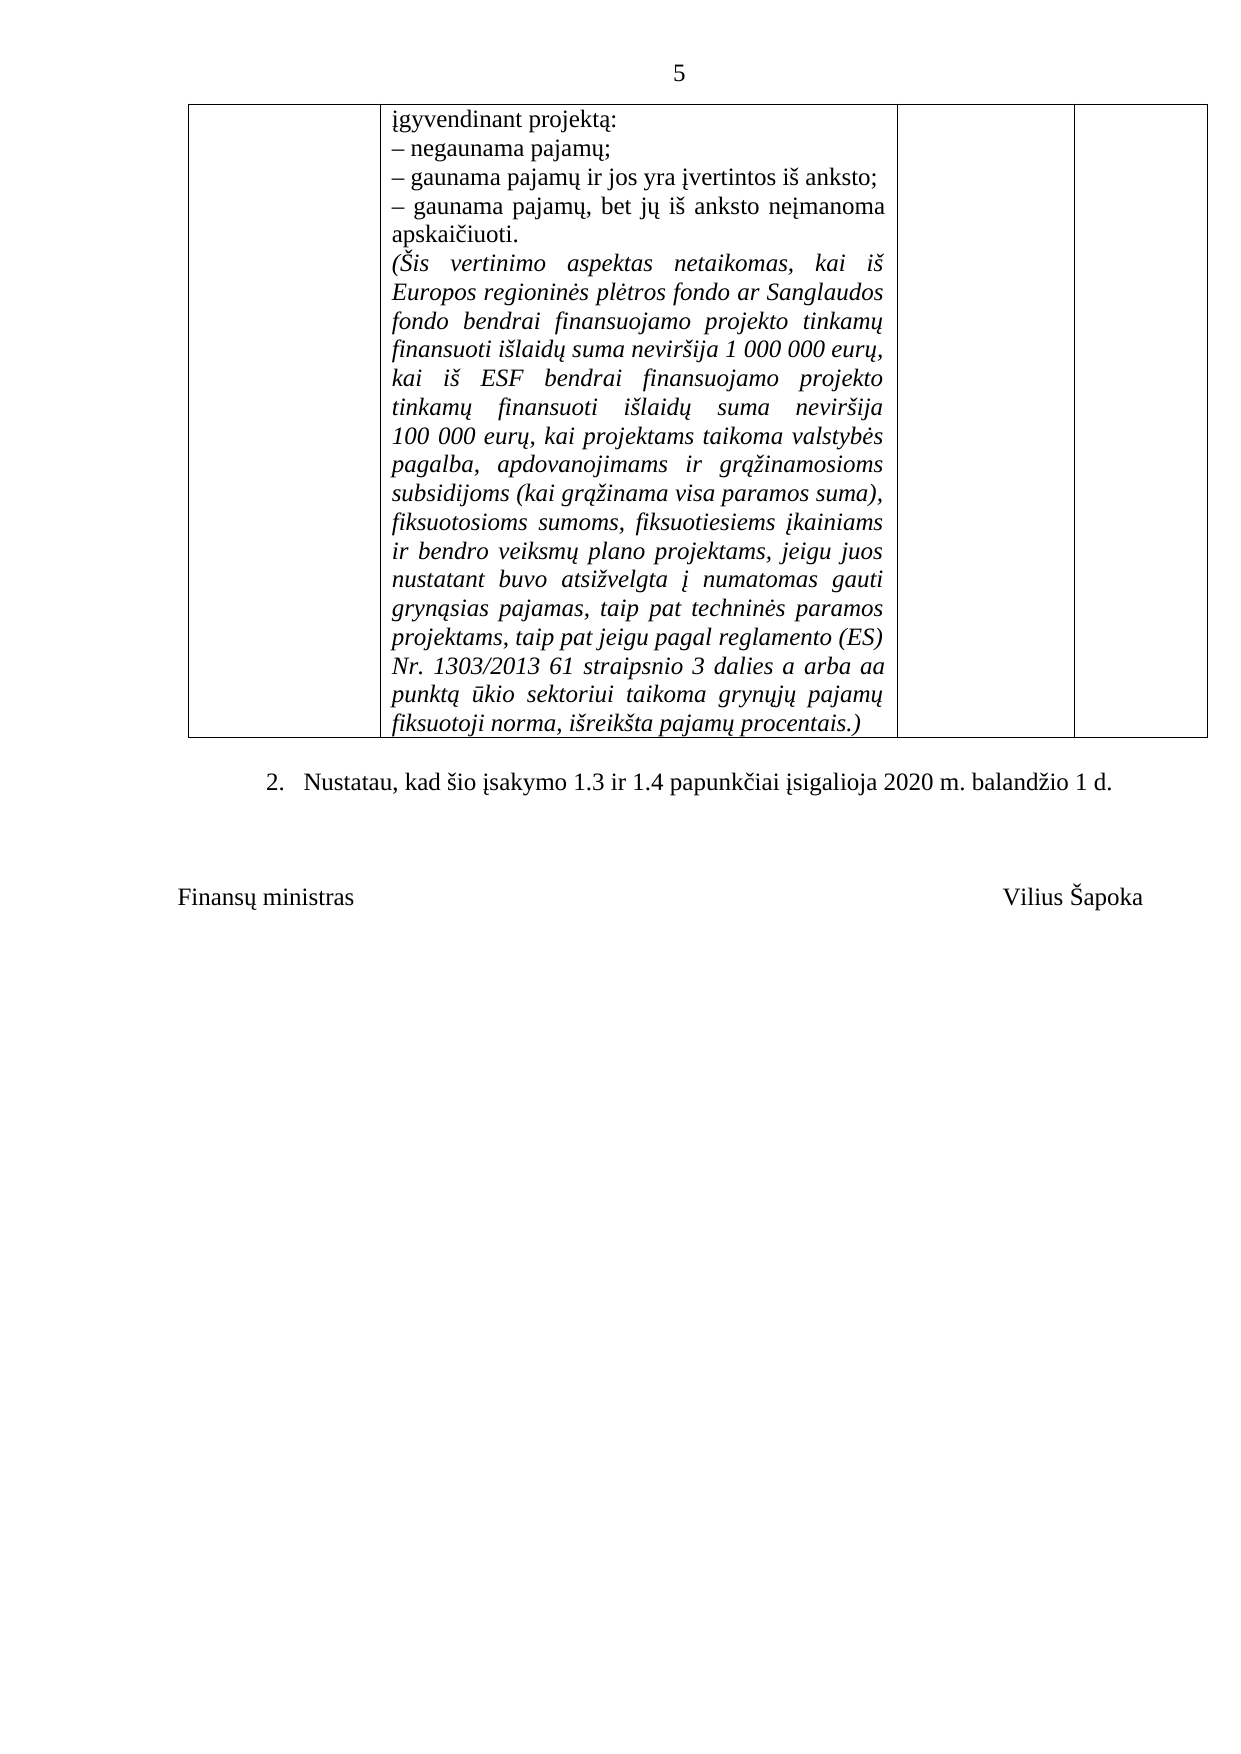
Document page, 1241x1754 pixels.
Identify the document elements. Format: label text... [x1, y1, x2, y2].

table_cell įgyvendinant projektą: – negaunama pajamų; – gaunama pajamų ir jos yra įvertintos iš anksto; – gaunama pajamų, bet jų iš anksto neįmanoma apskaičiuoti. (Šis vertinimo aspektas netaikomas, kai iš Europos regioninės plėtros fondo ar Sanglaudos fondo bendrai finansuojamo projekto tinkamų finansuoti išlaidų suma neviršija 1 000 000 eurų, kai iš ESF bendrai finansuojamo projekto tinkamų finansuoti išlaidų suma neviršija 100 000 eurų, kai projektams taikoma valstybės pagalba, apdovanojimams ir grąžinamosioms subsidijoms (kai grąžinama visa paramos suma), fiksuotosioms sumoms, fiksuotiesiems įkainiams ir bendro veiksmų plano projektams, jeigu juos nustatant buvo atsižvelgta į numatomas gauti grynąsias pajamas, taip pat techninės paramos projektams, taip pat jeigu pagal reglamento (ES) Nr. 1303/2013 61 straipsnio 3 dalies a arba aa punktą ūkio sektoriui taikoma grynųjų pajamų fiksuotoji norma, išreikšta pajamų procentais.) [381, 105, 897, 737]
text 2. Nustatau, kad šio įsakymo 1.3 ir 1.4 papunkčiai įsigalioja 2020 m. balandžio 1 d. [266, 767, 1181, 796]
table_cell [1075, 105, 1207, 737]
table_header [189, 105, 380, 737]
text Finansų ministras Vilius Šapoka [177, 882, 1181, 911]
table_cell [898, 105, 1074, 737]
